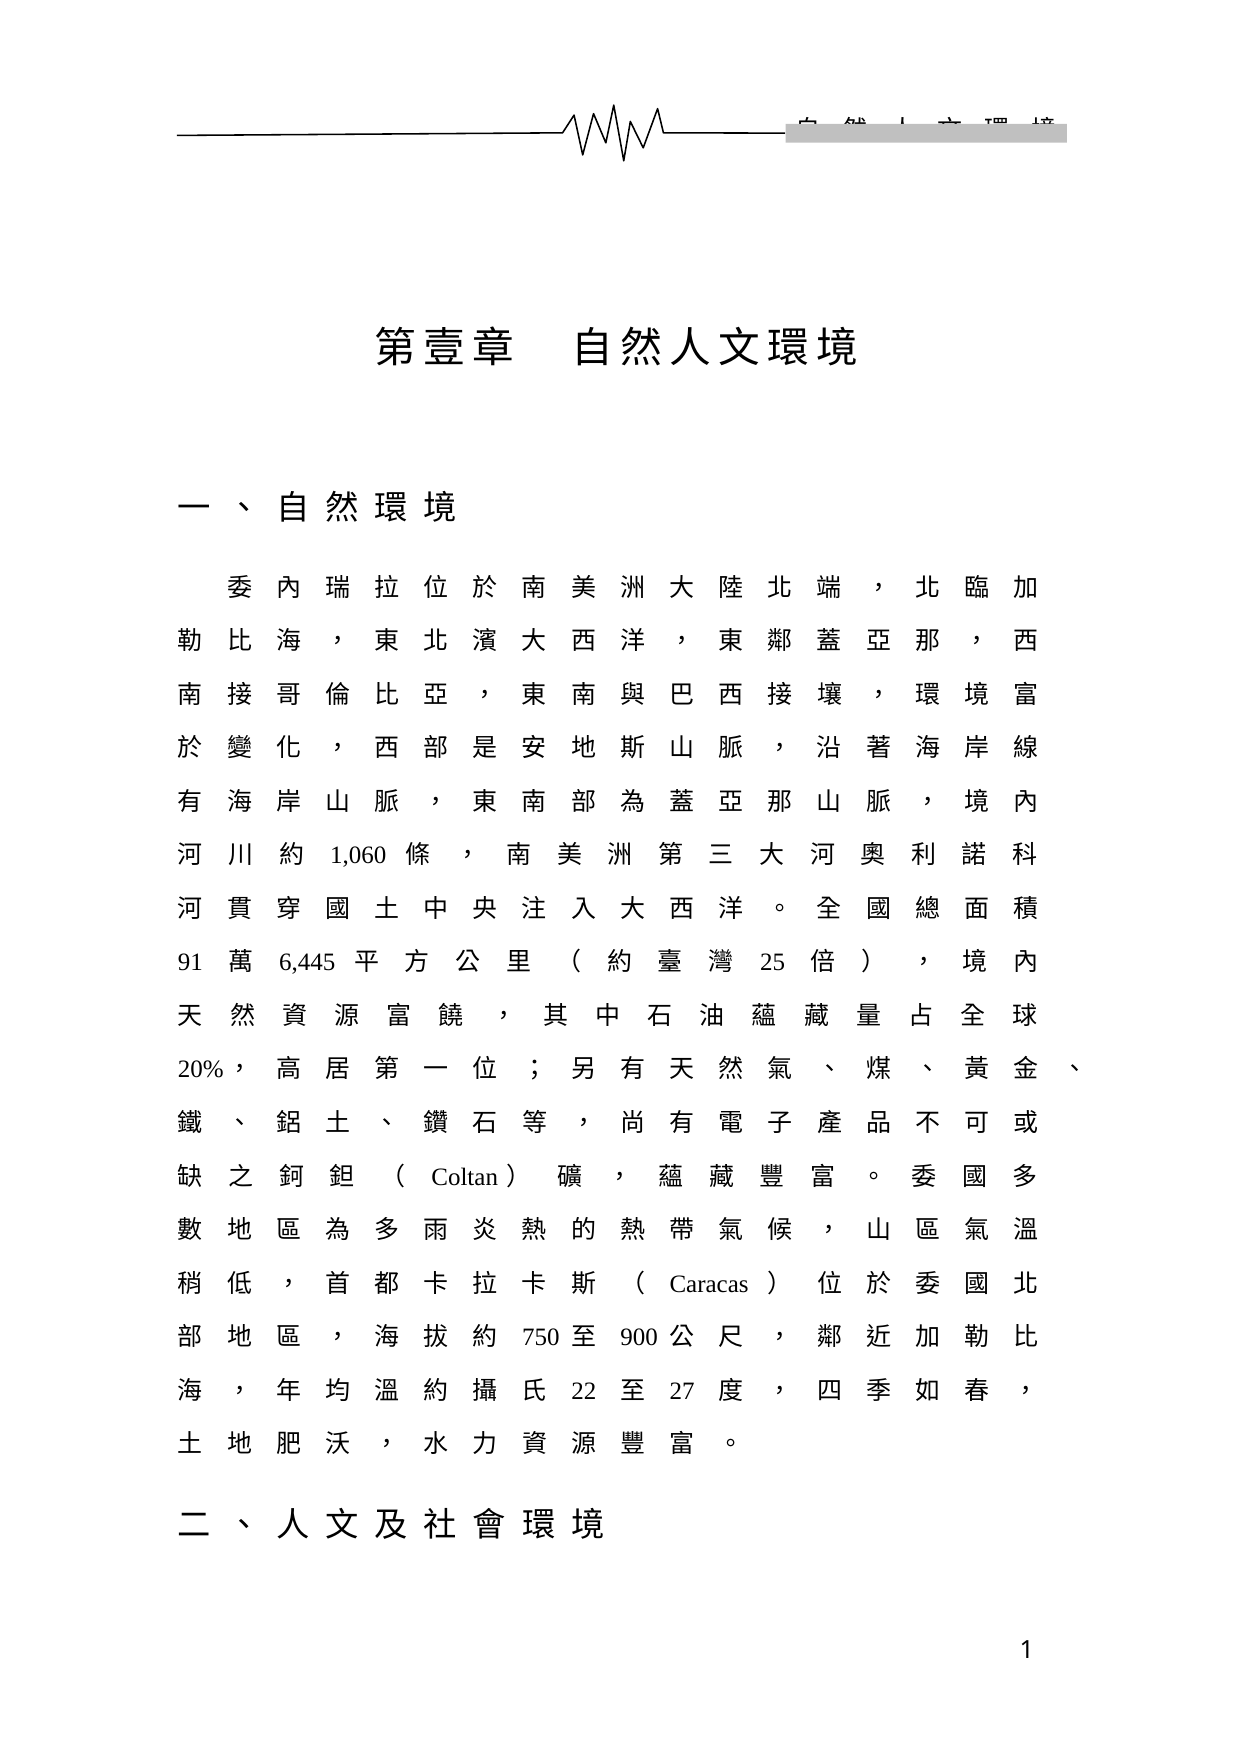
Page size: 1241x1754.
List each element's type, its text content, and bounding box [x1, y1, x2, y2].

text 第壹章 自然人文環境 [178, 291, 1063, 398]
text 二、人文及社會環境 [178, 1495, 1063, 1549]
text 委內瑞拉位於南美洲大陸北端，北臨加勒比海，東北濱大西洋，東鄰蓋亞那，西南接哥倫比亞，東南與巴西接壤，環境富於變化，西部是安地斯山脈，沿著海岸線有海岸山脈，東南部為蓋亞那山脈，境內河川約1,060條，南美洲第三大河奧利諾科河貫穿國土中央注入大西洋。全國總面積91萬6,445平方公里（約臺灣25倍），境內天然資源富饒，其中石油蘊藏量占全球20%，高居第一位；另有天然氣、煤、黃金、鐵、鋁土、鑽石等，尚有電子產品不可或缺之鈳鉭（Coltan）礦，蘊藏豐富。委國多數地區為多雨炎熱的熱帶氣候，山區氣溫稍低，首都卡拉卡斯（Caracas）位於委國北部地區，海拔約750至900公尺，鄰近加勒比海，年均溫約攝氏22至27度，四季如春，土地肥沃，水力資源豐富。 [178, 558, 1063, 1469]
text 一、自然環境 [178, 478, 1063, 532]
